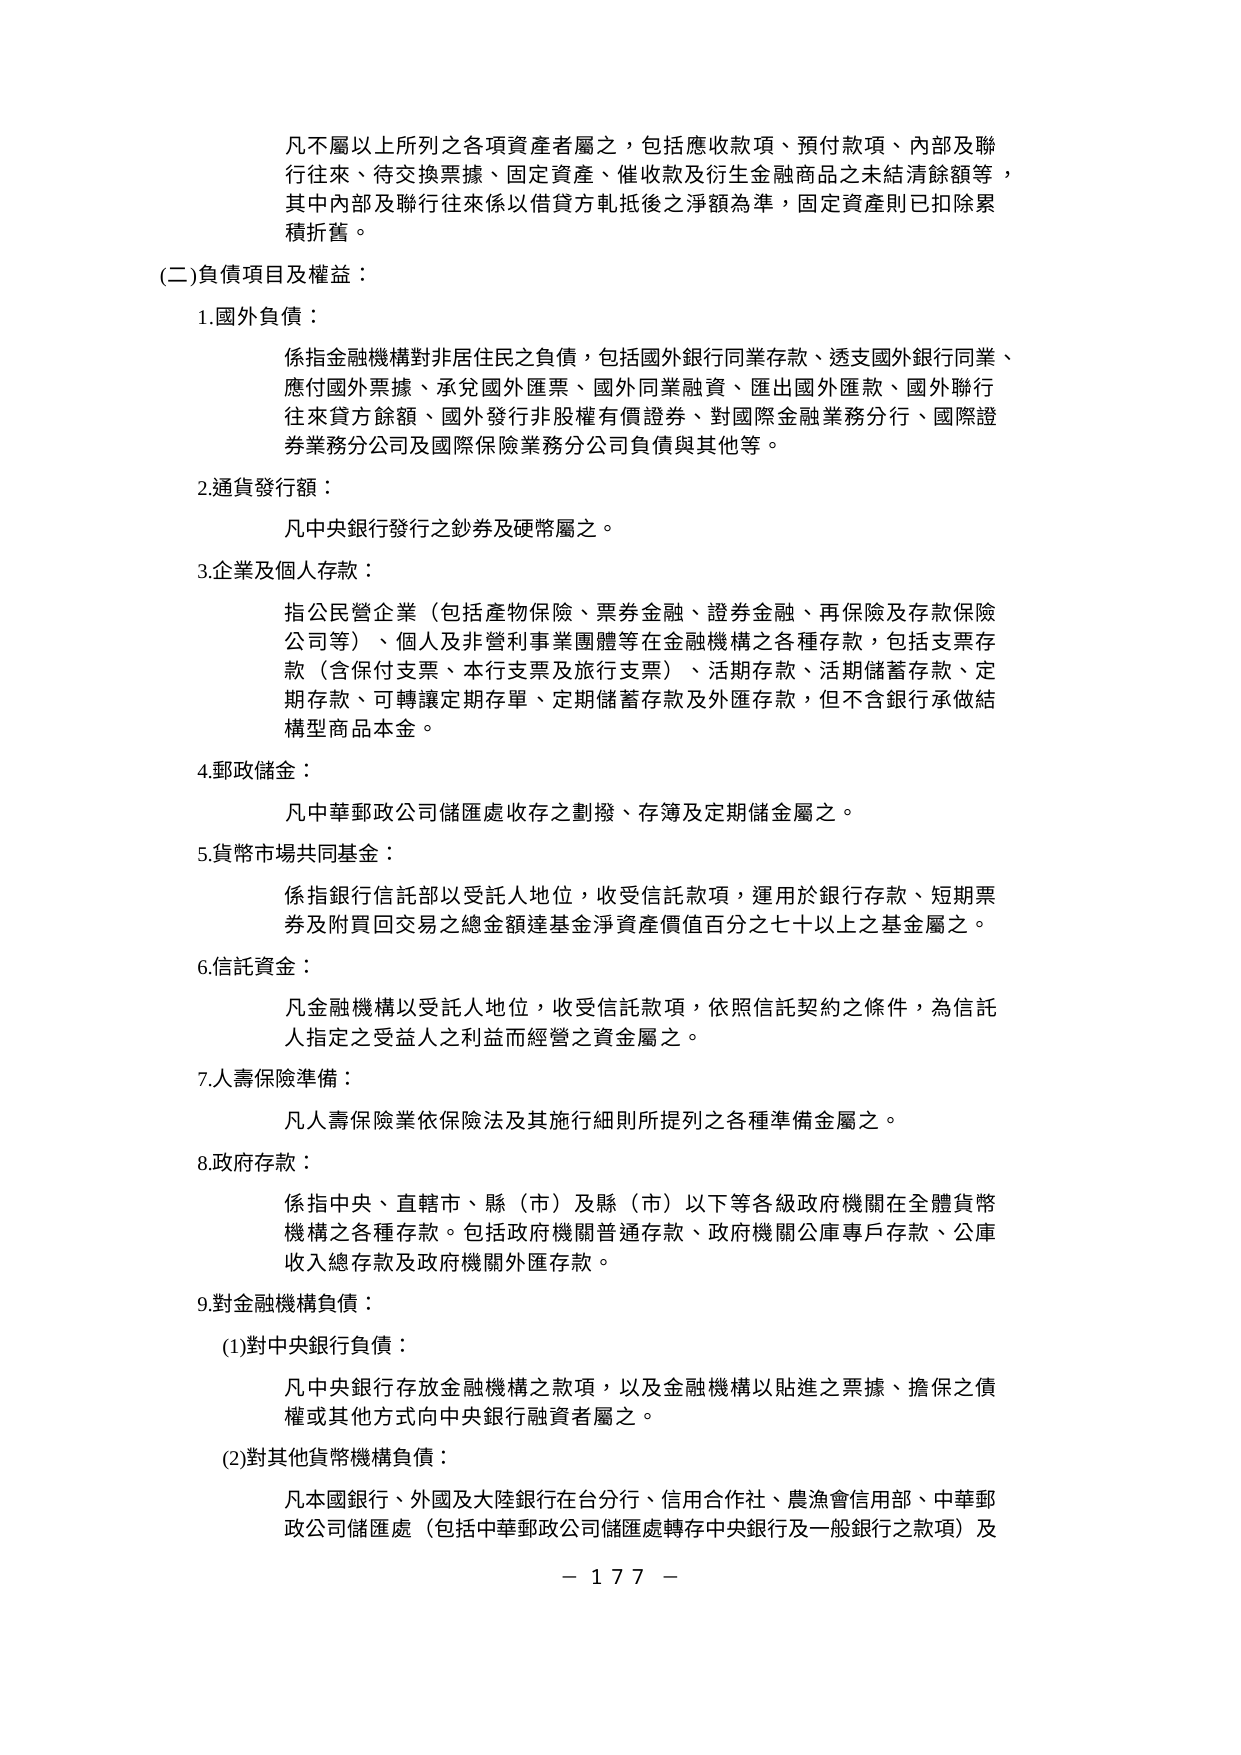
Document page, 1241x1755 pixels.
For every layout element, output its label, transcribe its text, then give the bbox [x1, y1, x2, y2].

text 7.人壽保險準備： [178, 1063, 1081, 1092]
text 凡本國銀行、外國及大陸銀行在台分行、信用合作社、農漁會信用部、中華郵政公司儲匯處（包括中華郵政公司儲匯處轉存中央銀行及一般銀行之款項）及 [284, 1484, 997, 1542]
text 凡中央銀行存放金融機構之款項，以及金融機構以貼進之票據、擔保之債權或其他方式向中央銀行融資者屬之。 [284, 1372, 997, 1430]
text 指公民營企業（包括產物保險、票券金融、證券金融、再保險及存款保險公司等）、個人及非營利事業團體等在金融機構之各種存款，包括支票存款（含保付支票、本行支票及旅行支票）、活期存款、活期儲蓄存款、定期存款、可轉讓定期存單、定期儲蓄存款及外匯存款，但不含銀行承做結構型商品本金。 [284, 597, 997, 742]
text 凡人壽保險業依保險法及其施行細則所提列之各種準備金屬之。 [239, 1105, 1081, 1134]
text 9.對金融機構負債： [197, 1288, 997, 1317]
text 4.郵政儲金： [178, 755, 1081, 784]
text 係指銀行信託部以受託人地位，收受信託款項，運用於銀行存款、短期票券及附買回交易之總金額達基金淨資產價值百分之七十以上之基金屬之。 [284, 880, 997, 938]
text 8.政府存款： [178, 1147, 1081, 1176]
text (2)對其他貨幣機構負債： [222, 1442, 997, 1472]
text 凡金融機構以受託人地位，收受信託款項，依照信託契約之條件，為信託人指定之受益人之利益而經營之資金屬之。 [284, 992, 997, 1051]
text 凡不屬以上所列之各項資產者屬之，包括應收款項、預付款項、內部及聯行往來、待交換票據、固定資產、催收款及衍生金融商品之未結清餘額等，其中內部及聯行往來係以借貸方軋抵後之淨額為準，固定資產則已扣除累積折舊。 [285, 130, 997, 247]
text 係指金融機構對非居住民之負債，包括國外銀行同業存款、透支國外銀行同業、應付國外票據、承兌國外匯票、國外同業融資、匯出國外匯款、國外聯行往來貸方餘額、國外發行非股權有價證券、對國際金融業務分行、國際證券業務分公司及國際保險業務分公司負債與其他等。 [284, 342, 997, 459]
text (二)負債項目及權益： [159, 259, 997, 288]
text 2.通貨發行額： [178, 472, 997, 501]
text 3.企業及個人存款： [178, 555, 997, 584]
text 凡中央銀行發行之鈔券及硬幣屬之。 [159, 513, 997, 542]
text (1)對中央銀行負債： [222, 1330, 997, 1359]
text 凡中華郵政公司儲匯處收存之劃撥、存簿及定期儲金屬之。 [284, 797, 997, 826]
text 6.信託資金： [178, 951, 1081, 980]
text 5.貨幣市場共同基金： [178, 838, 1081, 867]
text 1.國外負債： [159, 301, 997, 330]
text 係指中央、直轄市、縣（市）及縣（市）以下等各級政府機關在全體貨幣機構之各種存款。包括政府機關普通存款、政府機關公庫專戶存款、公庫收入總存款及政府機關外匯存款。 [284, 1188, 997, 1276]
